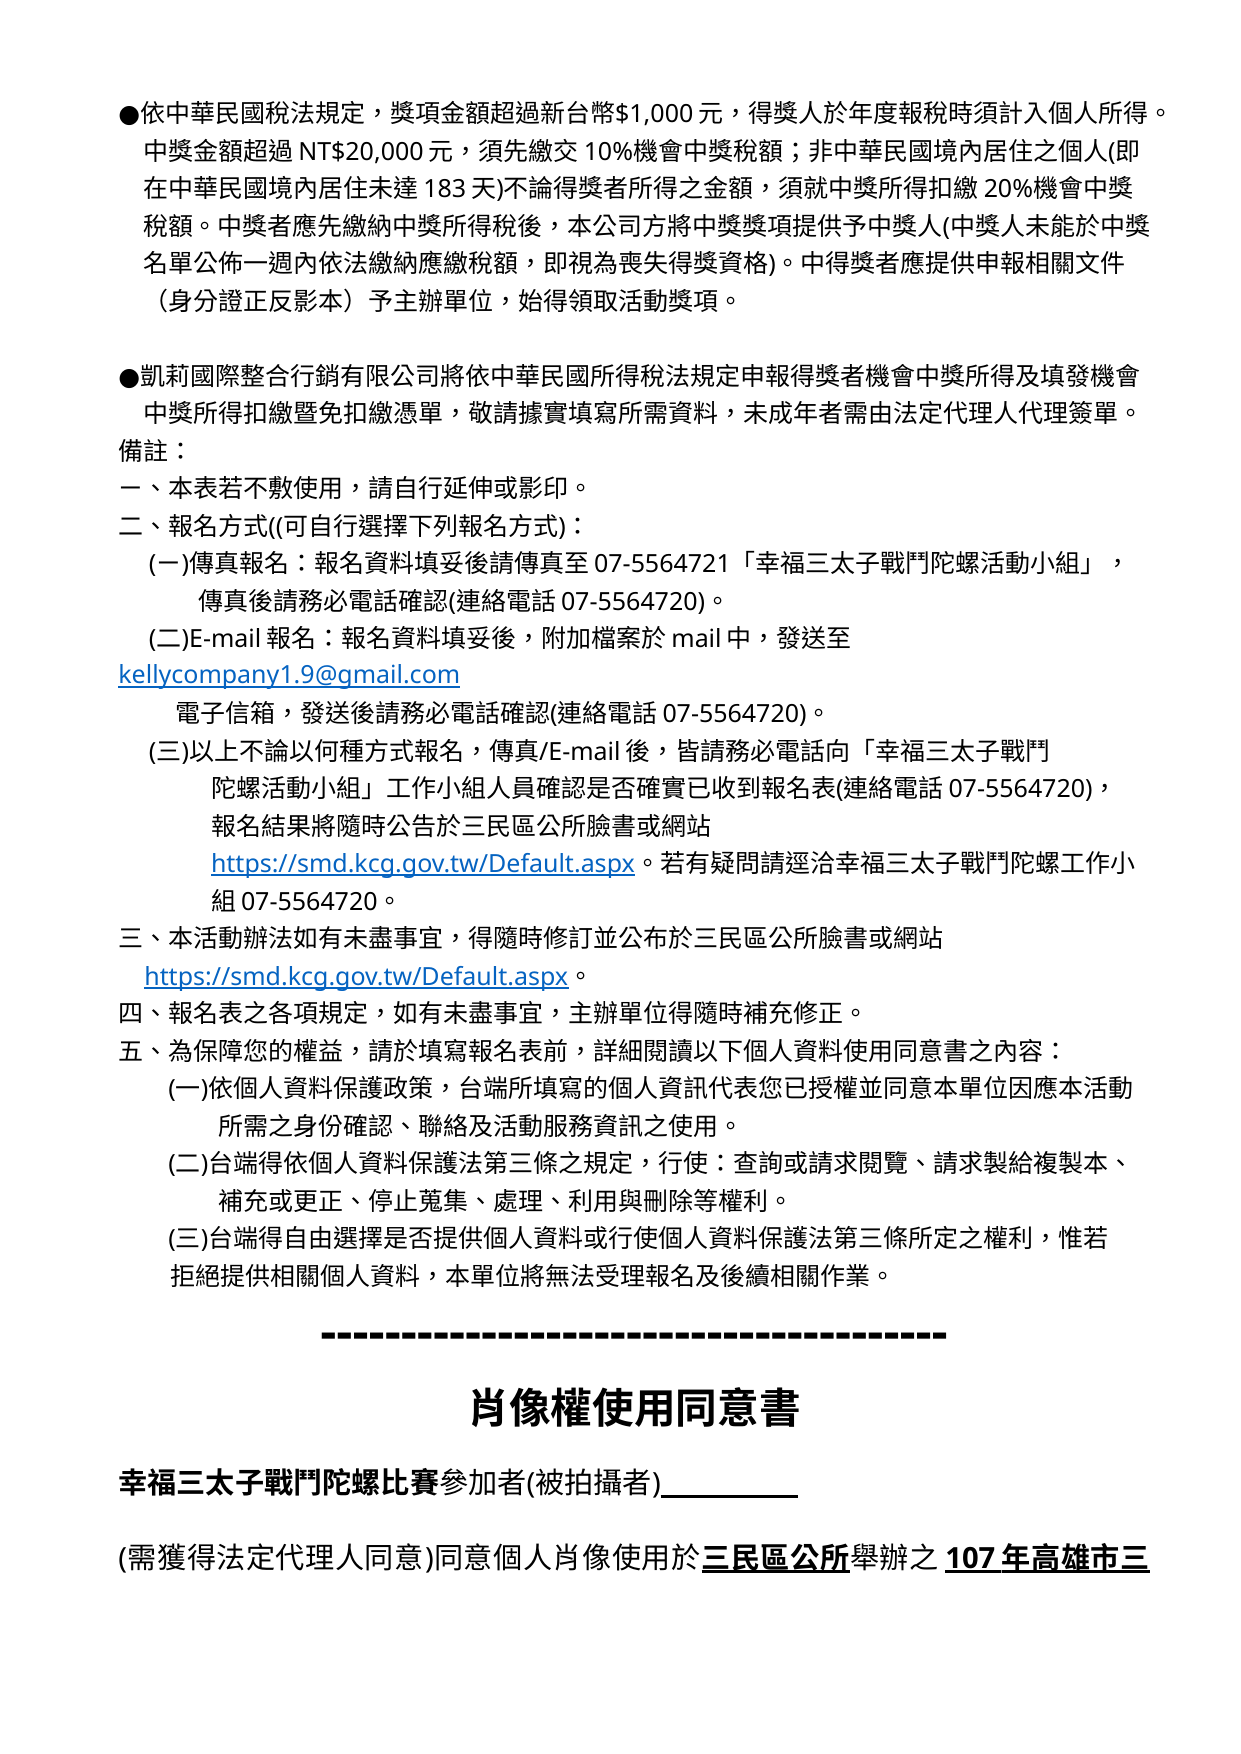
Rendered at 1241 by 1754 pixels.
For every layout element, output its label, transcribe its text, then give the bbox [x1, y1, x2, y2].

text https://smd.kcg.gov.tw/Default.aspx。若有疑問請逕洽幸福三太子戰鬥陀螺工作小 [118, 843, 1150, 880]
text (三)台端得自由選擇是否提供個人資料或行使個人資料保護法第三條所定之權利，惟若 [118, 1218, 1150, 1255]
text 所需之身份確認、聯絡及活動服務資訊之使用。 [118, 1105, 1150, 1143]
text 肖像權使用同意書 [118, 1368, 1150, 1443]
text ㄧ、本表若不敷使用，請自行延伸或影印。 [118, 468, 1150, 505]
text 報名結果將隨時公告於三民區公所臉書或網站 [118, 805, 1150, 843]
text (ㄧ)傳真報名：報名資料填妥後請傳真至07-5564721「幸福三太子戰鬥陀螺活動小組」， [118, 543, 1150, 580]
text --------------------------------------- [118, 1293, 1150, 1368]
text 傳真後請務必電話確認(連絡電話07-5564720)。 [118, 580, 1150, 618]
text (需獲得法定代理人同意)同意個人肖像使用於三民區公所舉辦之107年高雄市三 [118, 1518, 1150, 1593]
text 幸福三太子戰鬥陀螺比賽參加者(被拍攝者) [118, 1443, 1150, 1518]
text 三、本活動辦法如有未盡事宜，得隨時修訂並公布於三民區公所臉書或網站 [118, 918, 1150, 955]
text 補充或更正、停止蒐集、處理、利用與刪除等權利。 [118, 1180, 1150, 1218]
text 拒絕提供相關個人資料，本單位將無法受理報名及後續相關作業。 [118, 1255, 1150, 1293]
text 陀螺活動小組」工作小組人員確認是否確實已收到報名表(連絡電話07-5564720)， [118, 768, 1150, 805]
text 電子信箱，發送後請務必電話確認(連絡電話07-5564720)。 [118, 693, 1150, 730]
text 組07-5564720。 [118, 880, 1150, 918]
text ●依中華民國稅法規定，獎項金額超過新台幣$1,000元，得獎人於年度報稅時須計入個人所得。中獎金額超過NT$20,000元，須先繳交10%機會中獎稅額；非中華民國境內居住之個人(即在中華民國境內居住未達183天)不論得獎者所得之金額，須就中獎所得扣繳20%機會中獎稅額。中獎者應先繳納中獎所得稅後，本公司方將中獎獎項提供予中獎人(中獎人未能於中獎名單公佈一週內依法繳納應繳稅額，即視為喪失得獎資格)。中得獎者應提供申報相關文件（身分證正反影本）予主辦單位，始得領取活動獎項。 [118, 93, 1150, 318]
text 五、為保障您的權益，請於填寫報名表前，詳細閱讀以下個人資料使用同意書之內容： [118, 1030, 1150, 1068]
text 四、報名表之各項規定，如有未盡事宜，主辦單位得隨時補充修正。 [118, 993, 1150, 1030]
text 中獎所得扣繳暨免扣繳憑單，敬請據實填寫所需資料，未成年者需由法定代理人代理簽單。 [118, 393, 1150, 430]
text 備註： [118, 430, 1150, 468]
text (一)依個人資料保護政策，台端所填寫的個人資訊代表您已授權並同意本單位因應本活動 [118, 1068, 1150, 1105]
text (三)以上不論以何種方式報名，傳真/E-mail後，皆請務必電話向「幸福三太子戰鬥 [118, 730, 1150, 768]
text (二)E-mail報名：報名資料填妥後，附加檔案於mail中，發送至kellycompany1.9@gmail.com [118, 618, 1150, 693]
text (二)台端得依個人資料保護法第三條之規定，行使：查詢或請求閱覽、請求製給複製本、 [118, 1143, 1150, 1180]
text ●凱莉國際整合行銷有限公司將依中華民國所得稅法規定申報得獎者機會中獎所得及填發機會 [118, 355, 1150, 393]
text https://smd.kcg.gov.tw/Default.aspx。 [118, 955, 1150, 993]
text 二、報名方式((可自行選擇下列報名方式)： [118, 505, 1150, 543]
